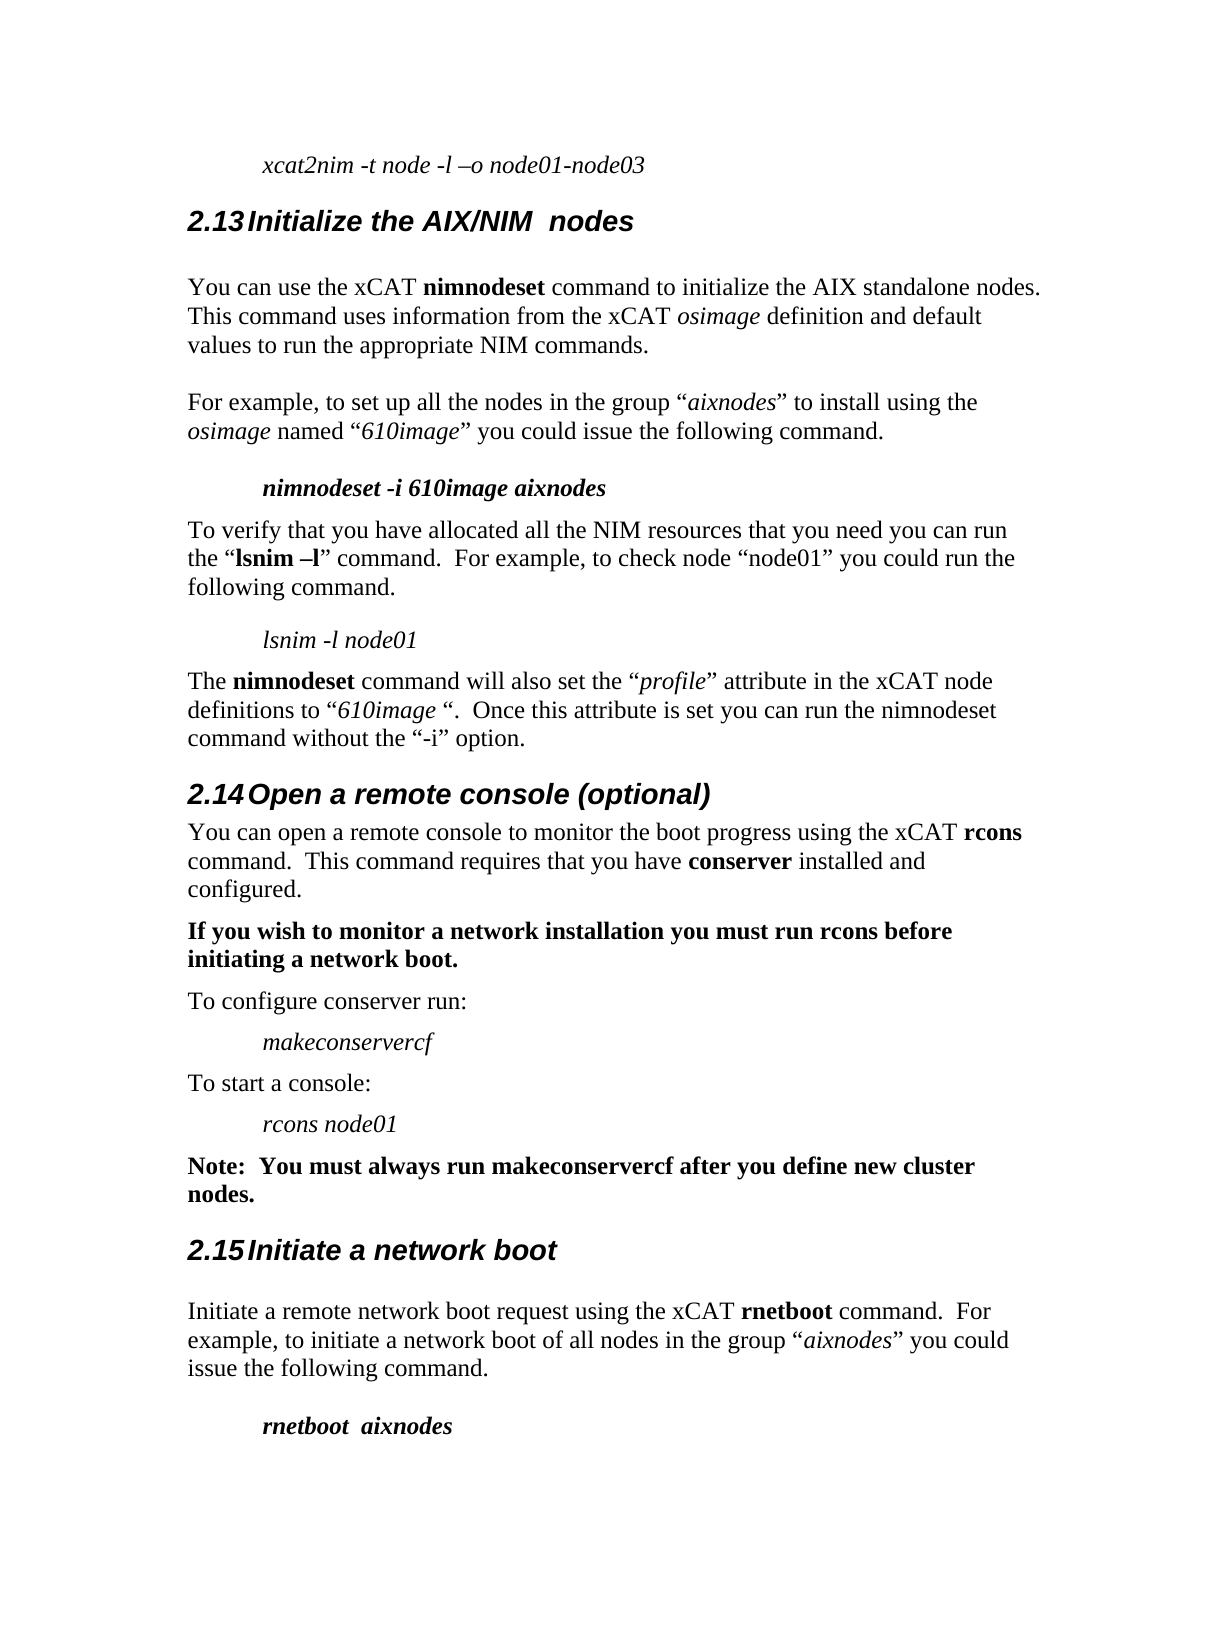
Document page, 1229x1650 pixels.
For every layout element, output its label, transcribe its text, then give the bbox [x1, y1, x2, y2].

text The nimnodeset command will also set the “profile” attribute in the xCAT node definitions to “610image “. Once this attribute is set you can run the nimnodeset command without the “-i” option. [187, 666, 1041, 752]
text nimnodeset -i 610image aixnodes [262, 473, 1041, 502]
subtitle Initialize the AIX/NIM nodes [187, 204, 1041, 237]
text You can open a remote console to monitor the boot progress using the xCAT rcons command. This command requires that you have conserver installed and configured. [187, 817, 1041, 903]
text To start a console: [187, 1068, 1041, 1097]
text rcons node01 [262, 1109, 1041, 1138]
text Initiate a remote network boot request using the xCAT rnetboot command. For example, to initiate a network boot of all nodes in the group “aixnodes” you could issue the following command. [187, 1296, 1041, 1382]
text lsnim -l node01 [262, 625, 1041, 653]
text Note: You must always run makeconservercf after you define new cluster nodes. [187, 1151, 1041, 1208]
subtitle Open a remote console (optional) [187, 777, 1041, 811]
text To verify that you have allocated all the NIM resources that you need you can run the “lsnim –l” command. For example, to check node “node01” you could run the following command. [187, 515, 1041, 601]
text If you wish to monitor a network installation you must run rcons before initiating a network boot. [187, 916, 1041, 973]
text For example, to set up all the nodes in the group “aixnodes” to install using the osimage named “610image” you could issue the following command. [187, 387, 1041, 445]
text makeconservercf [262, 1027, 1041, 1056]
text You can use the xCAT nimnodeset command to initialize the AIX standalone nodes. This command uses information from the xCAT osimage definition and default values to run the appropriate NIM commands. [187, 272, 1041, 358]
text rnetboot aixnodes [262, 1411, 1041, 1440]
text xcat2nim -t node -l –o node01-node03 [187, 150, 1041, 179]
subtitle Initiate a network boot [187, 1233, 1041, 1267]
text To configure conserver run: [37, 986, 1041, 1014]
